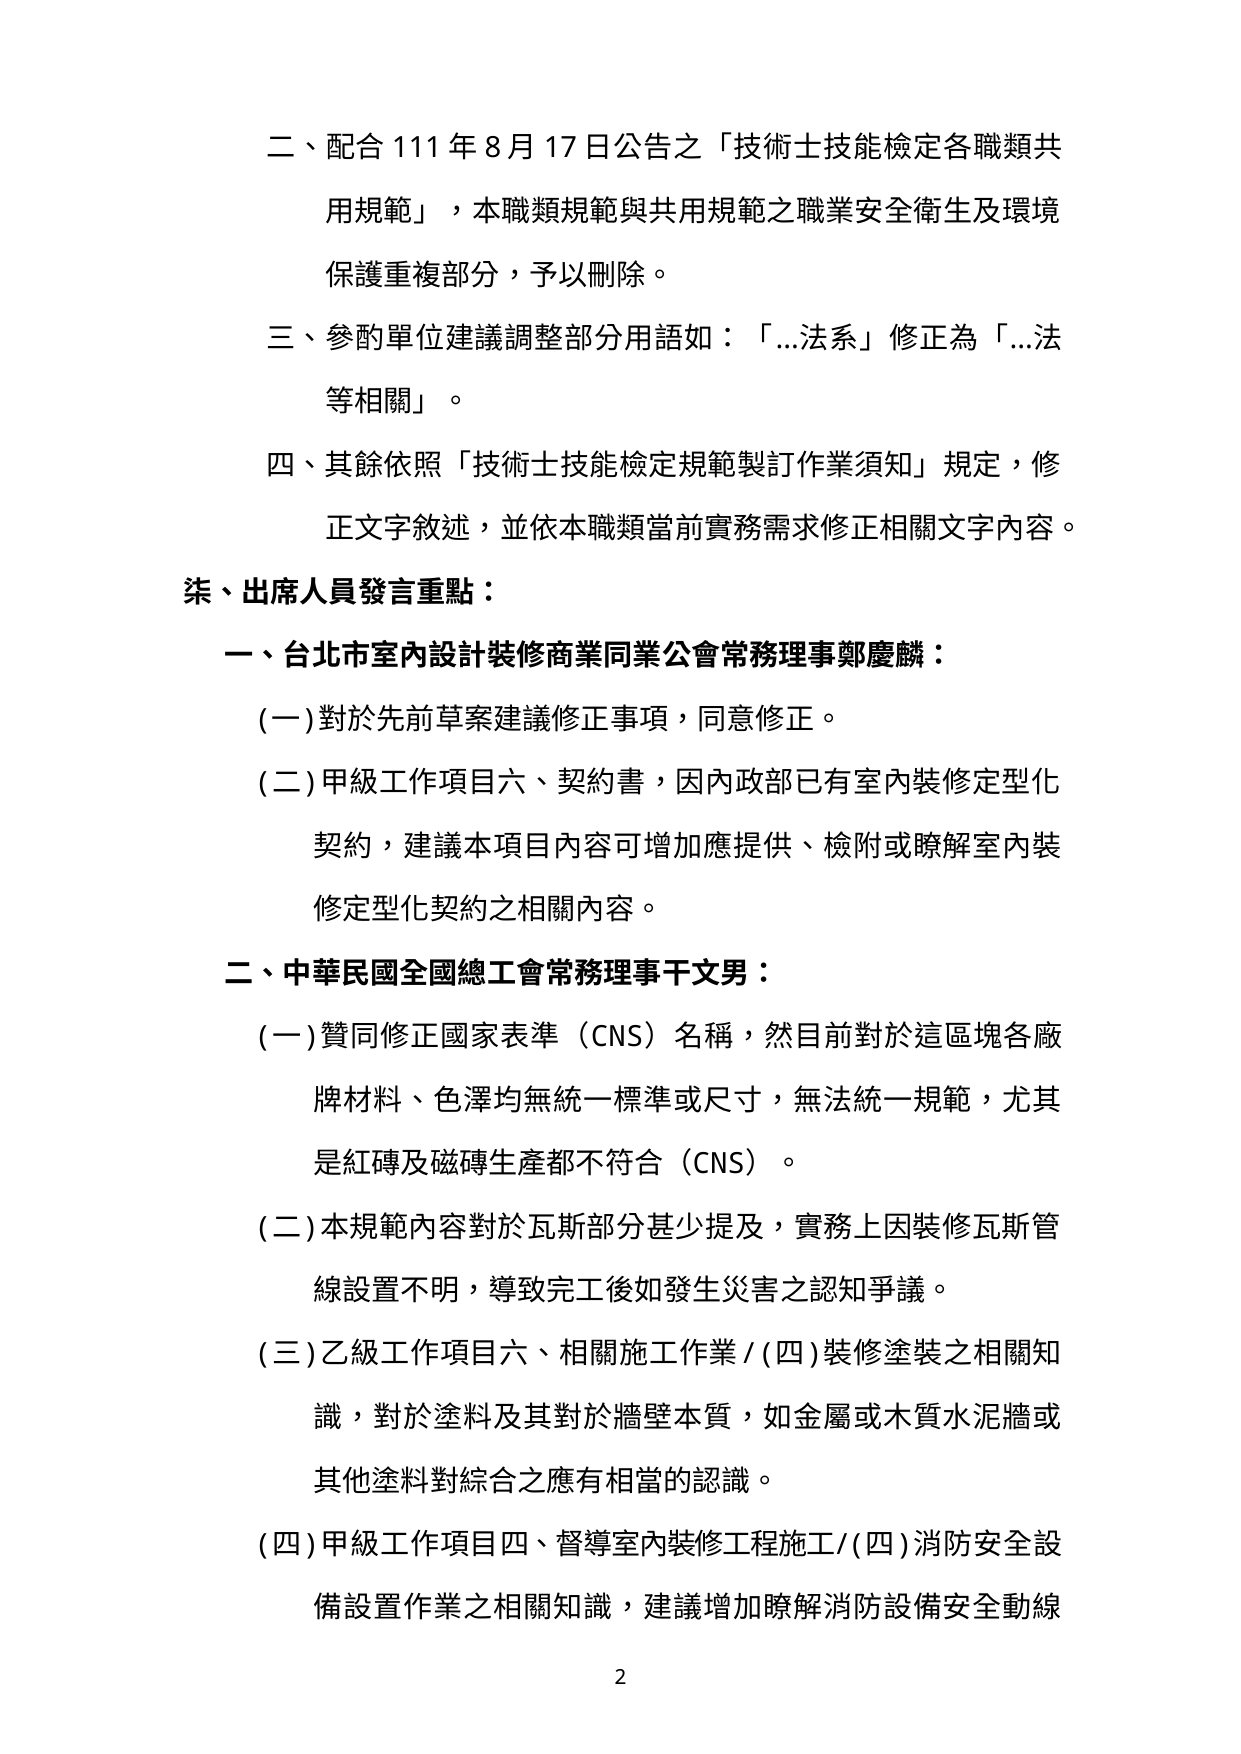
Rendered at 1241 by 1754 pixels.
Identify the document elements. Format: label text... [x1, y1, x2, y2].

text 二、中華民國全國總工會常務理事干文男： [224, 949, 1063, 991]
text 一、台北市室內設計裝修商業同業公會常務理事鄭慶麟： [224, 632, 1063, 674]
text 三、參酌單位建議調整部分用語如：「...法系」修正為「...法等相關」。 [266, 314, 1063, 420]
text (一)贊同修正國家表準（CNS）名稱，然目前對於這區塊各廠牌材料、色澤均無統一標準或尺寸，無法統一規範，尤其是紅磚及磁磚生產都不符合（CNS）。 [254, 1013, 1063, 1182]
text 二、配合111年8月17日公告之「技術士技能檢定各職類共用規範」，本職類規範與共用規範之職業安全衛生及環境保護重複部分，予以刪除。 [266, 124, 1063, 293]
text (一)對於先前草案建議修正事項，同意修正。 [254, 695, 1063, 738]
text (四)甲級工作項目四、督導室內裝修工程施工/(四)消防安全設備設置作業之相關知識，建議增加瞭解消防設備安全動線 [254, 1521, 1063, 1626]
text (二)本規範內容對於瓦斯部分甚少提及，實務上因裝修瓦斯管線設置不明，導致完工後如發生災害之認知爭議。 [254, 1203, 1063, 1309]
text (二)甲級工作項目六、契約書，因內政部已有室內裝修定型化契約，建議本項目內容可增加應提供、檢附或瞭解室內裝修定型化契約之相關內容。 [254, 759, 1063, 928]
text 柒、出席人員發言重點： [165, 568, 1063, 611]
text 四、其餘依照「技術士技能檢定規範製訂作業須知」規定，修正文字敘述，並依本職類當前實務需求修正相關文字內容。 [266, 441, 1063, 547]
text (三)乙級工作項目六、相關施工作業/(四)裝修塗裝之相關知識，對於塗料及其對於牆壁本質，如金屬或木質水泥牆或其他塗料對綜合之應有相當的認識。 [254, 1330, 1063, 1499]
